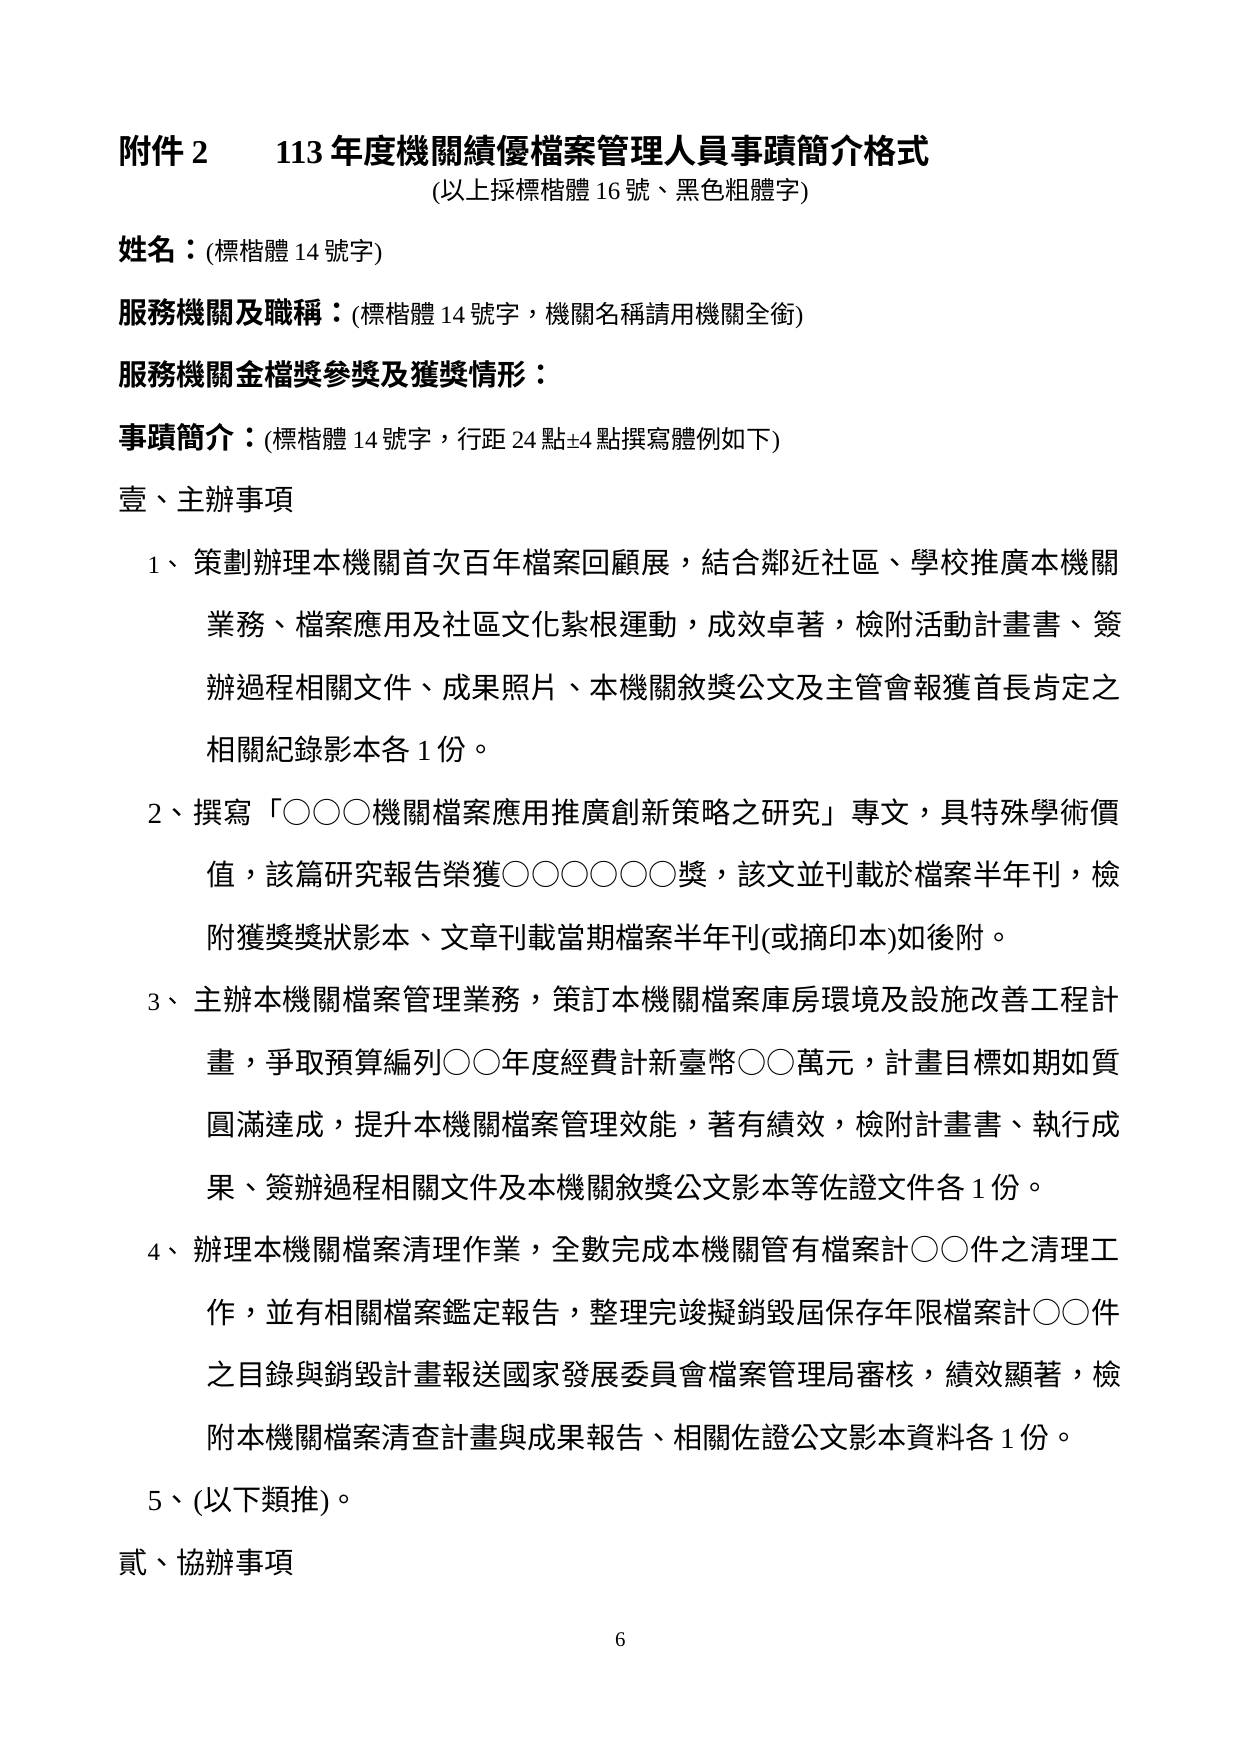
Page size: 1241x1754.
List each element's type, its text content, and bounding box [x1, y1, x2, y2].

text 事蹟簡介：(標楷體14號字，行距24點±4點撰寫體例如下) [118, 394, 1122, 456]
text 壹、主辦事項 [118, 456, 1122, 519]
text 服務機關及職稱：(標楷體14號字，機關名稱請用機關全銜) [118, 269, 1122, 331]
list 策劃辦理本機關首次百年檔案回顧展，結合鄰近社區、學校推廣本機關業務、檔案應用及社區文化紥根運動，成效卓著，檢附活動計畫書、簽辦過程相關文件、成果照片、本機關敘獎公文及主管會報獲首長肯定之相關紀錄影本各1份。 [147, 519, 1122, 769]
list 主辦本機關檔案管理業務，策訂本機關檔案庫房環境及設施改善工程計畫，爭取預算編列○○年度經費計新臺幣○○萬元，計畫目標如期如質圓滿達成，提升本機關檔案管理效能，著有績效，檢附計畫書、執行成果、簽辦過程相關文件及本機關敘獎公文影本等佐證文件各1份。 [147, 956, 1122, 1206]
list (以下類推)。 [147, 1456, 1122, 1519]
list 辦理本機關檔案清理作業，全數完成本機關管有檔案計○○件之清理工作，並有相關檔案鑑定報告，整理完竣擬銷毀屆保存年限檔案計○○件之目錄與銷毀計畫報送國家發展委員會檔案管理局審核，績效顯著，檢附本機關檔案清查計畫與成果報告、相關佐證公文影本資料各1份。 [147, 1206, 1122, 1456]
text 貳、協辦事項 [118, 1519, 1122, 1581]
text (以上採標楷體16號、黑色粗體字) [118, 170, 1122, 206]
text 服務機關金檔獎參獎及獲獎情形： [118, 331, 1122, 394]
list 撰寫「○○○機關檔案應用推廣創新策略之研究」專文，具特殊學術價值，該篇研究報告榮獲○○○○○○獎，該文並刊載於檔案半年刊，檢附獲獎獎狀影本、文章刊載當期檔案半年刊(或摘印本)如後附。 [147, 769, 1122, 956]
text 附件2 113年度機關績優檔案管理人員事蹟簡介格式 [118, 108, 1122, 170]
text 姓名：(標楷體14號字) [118, 206, 1122, 269]
